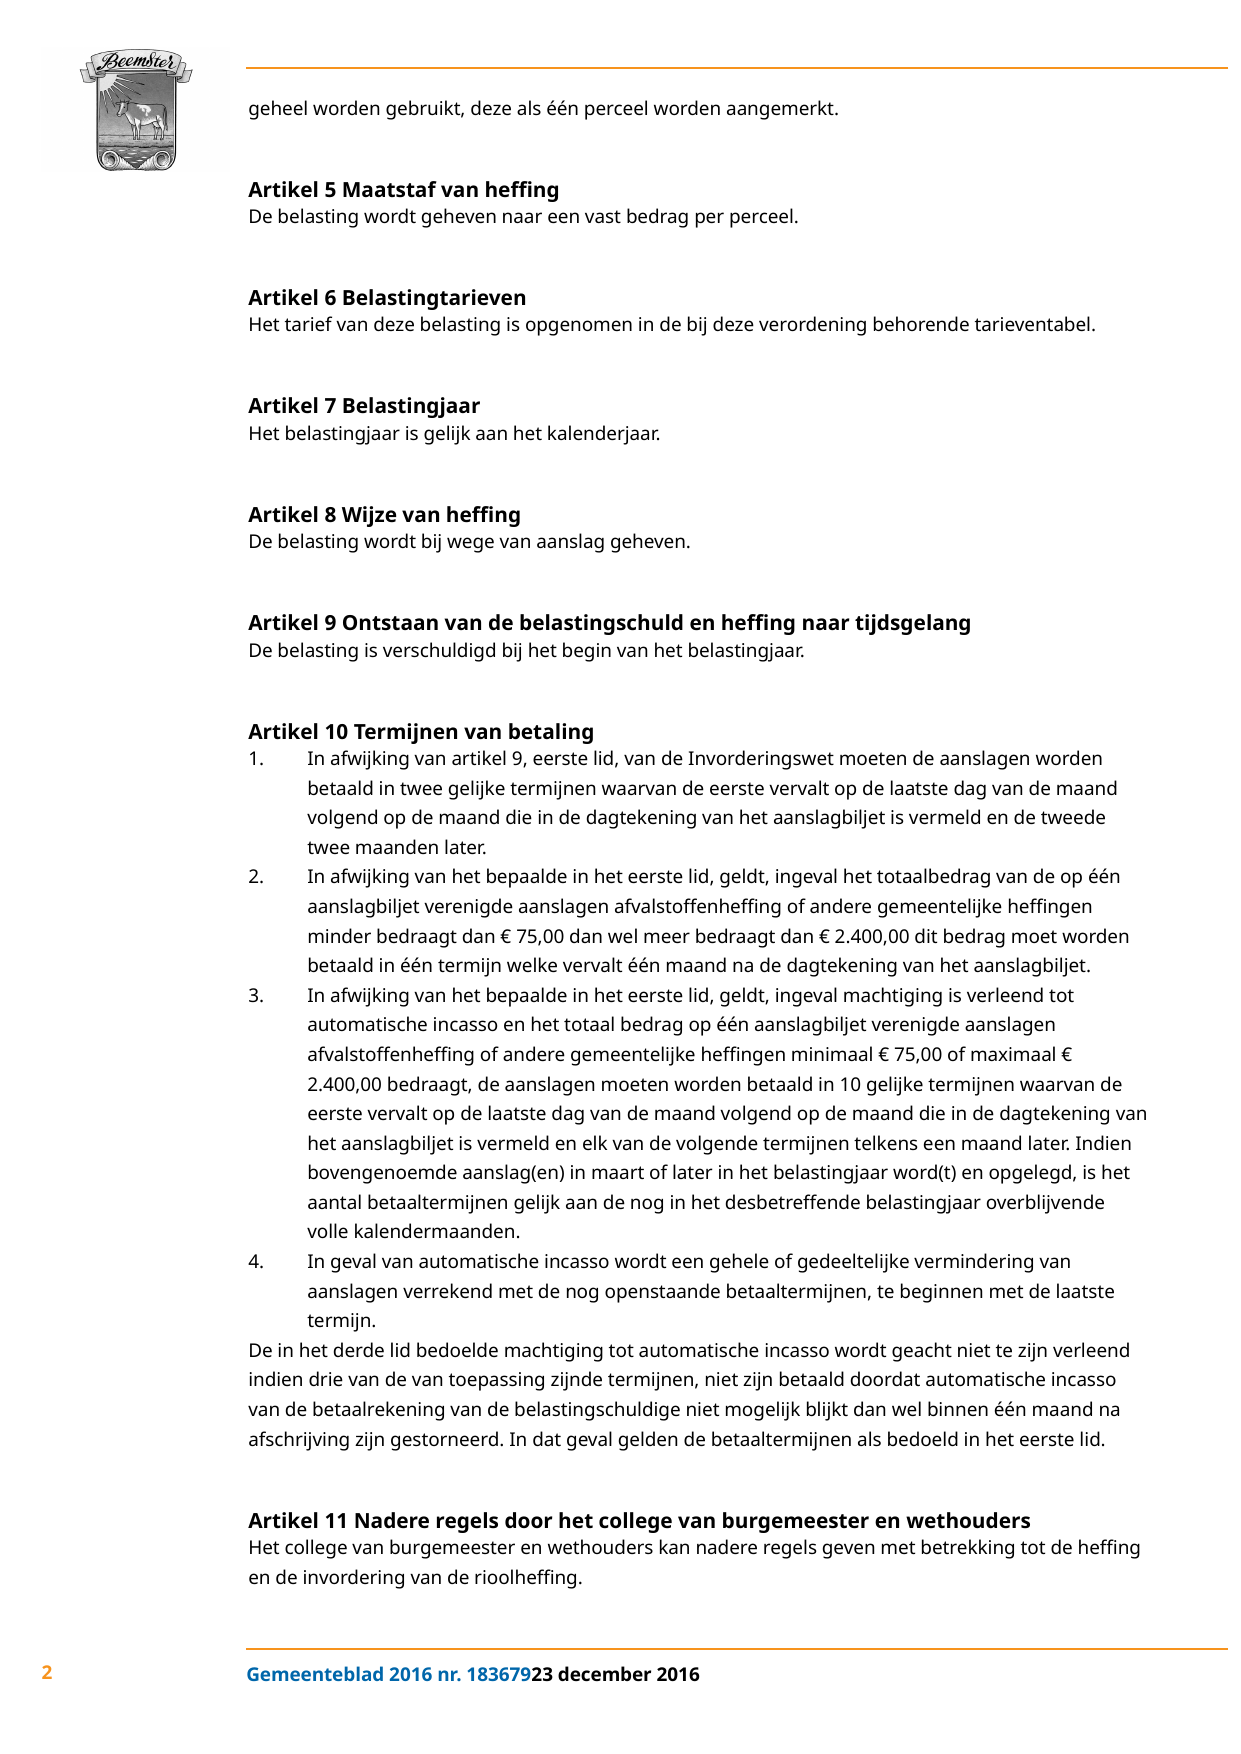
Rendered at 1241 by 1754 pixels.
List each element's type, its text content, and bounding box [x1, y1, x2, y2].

text Het belastingjaar is gelijk aan het kalenderjaar. [248, 420, 1152, 446]
text De belasting is verschuldigd bij het begin van het belastingjaar. [248, 637, 1152, 663]
list In afwijking van het bepaalde in het eerste lid, geldt, ingeval machtiging is verleend tot automatische incasso en het totaal bedrag op één aanslagbiljet verenigde aanslagen afvalstoffenheffing of andere gemeentelijke heffingen minimaal € 75,00 of maximaal € 2.400,00 bedraagt, de aanslagen moeten worden betaald in 10 gelijke termijnen waarvan de eerste vervalt op de laatste dag van de maand volgend op de maand die in de dagtekening van het aanslagbiljet is vermeld en elk van de volgende termijnen telkens een maand later. Indien bovengenoemde aanslag(en) in maart of later in het belastingjaar word(t) en opgelegd, is het aantal betaaltermijnen gelijk aan de nog in het desbetreffende belastingjaar overblijvende volle kalendermaanden. [248, 982, 1152, 1244]
text Artikel 5 Maatstaf van heffing [248, 175, 1152, 203]
list In geval van automatische incasso wordt een gehele of gedeeltelijke vermindering van aanslagen verrekend met de nog openstaande betaaltermijnen, te beginnen met de laatste termijn. [248, 1248, 1152, 1333]
picture [41, 47, 231, 172]
text De belasting wordt bij wege van aanslag geheven. [248, 528, 1152, 554]
text Artikel 7 Belastingjaar [248, 392, 1152, 420]
text Het tarief van deze belasting is opgenomen in de bij deze verordening behorende tarieventabel. [248, 312, 1152, 337]
text Artikel 8 Wijze van heffing [248, 500, 1152, 528]
text Artikel 11 Nadere regels door het college van burgemeester en wethouders [248, 1506, 1152, 1534]
list In afwijking van artikel 9, eerste lid, van de Invorderingswet moeten de aanslagen worden betaald in twee gelijke termijnen waarvan de eerste vervalt op de laatste dag van de maand volgend op de maand die in de dagtekening van het aanslagbiljet is vermeld en de tweede twee maanden later. [248, 745, 1152, 860]
text De in het derde lid bedoelde machtiging tot automatische incasso wordt geacht niet te zijn verleend indien drie van de van toepassing zijnde termijnen, niet zijn betaald doordat automatische incasso van de betaalrekening van de belastingschuldige niet mogelijk blijkt dan wel binnen één maand na afschrijving zijn gestorneerd. In dat geval gelden de betaaltermijnen als bedoeld in het eerste lid. [248, 1337, 1152, 1452]
list In afwijking van het bepaalde in het eerste lid, geldt, ingeval het totaalbedrag van de op één aanslagbiljet verenigde aanslagen afvalstoffenheffing of andere gemeentelijke heffingen minder bedraagt dan € 75,00 dan wel meer bedraagt dan € 2.400,00 dit bedrag moet worden betaald in één termijn welke vervalt één maand na de dagtekening van het aanslagbiljet. [248, 864, 1152, 978]
text geheel worden gebruikt, deze als één perceel worden aangemerkt. [248, 95, 1152, 121]
text Het college van burgemeester en wethouders kan nadere regels geven met betrekking tot de heffing en de invordering van de rioolheffing. [248, 1534, 1152, 1589]
text Artikel 10 Termijnen van betaling [248, 717, 1152, 745]
text Artikel 6 Belastingtarieven [248, 283, 1152, 312]
text Artikel 9 Ontstaan van de belastingschuld en heffing naar tijdsgelang [248, 608, 1152, 637]
text De belasting wordt geheven naar een vast bedrag per perceel. [248, 203, 1152, 229]
